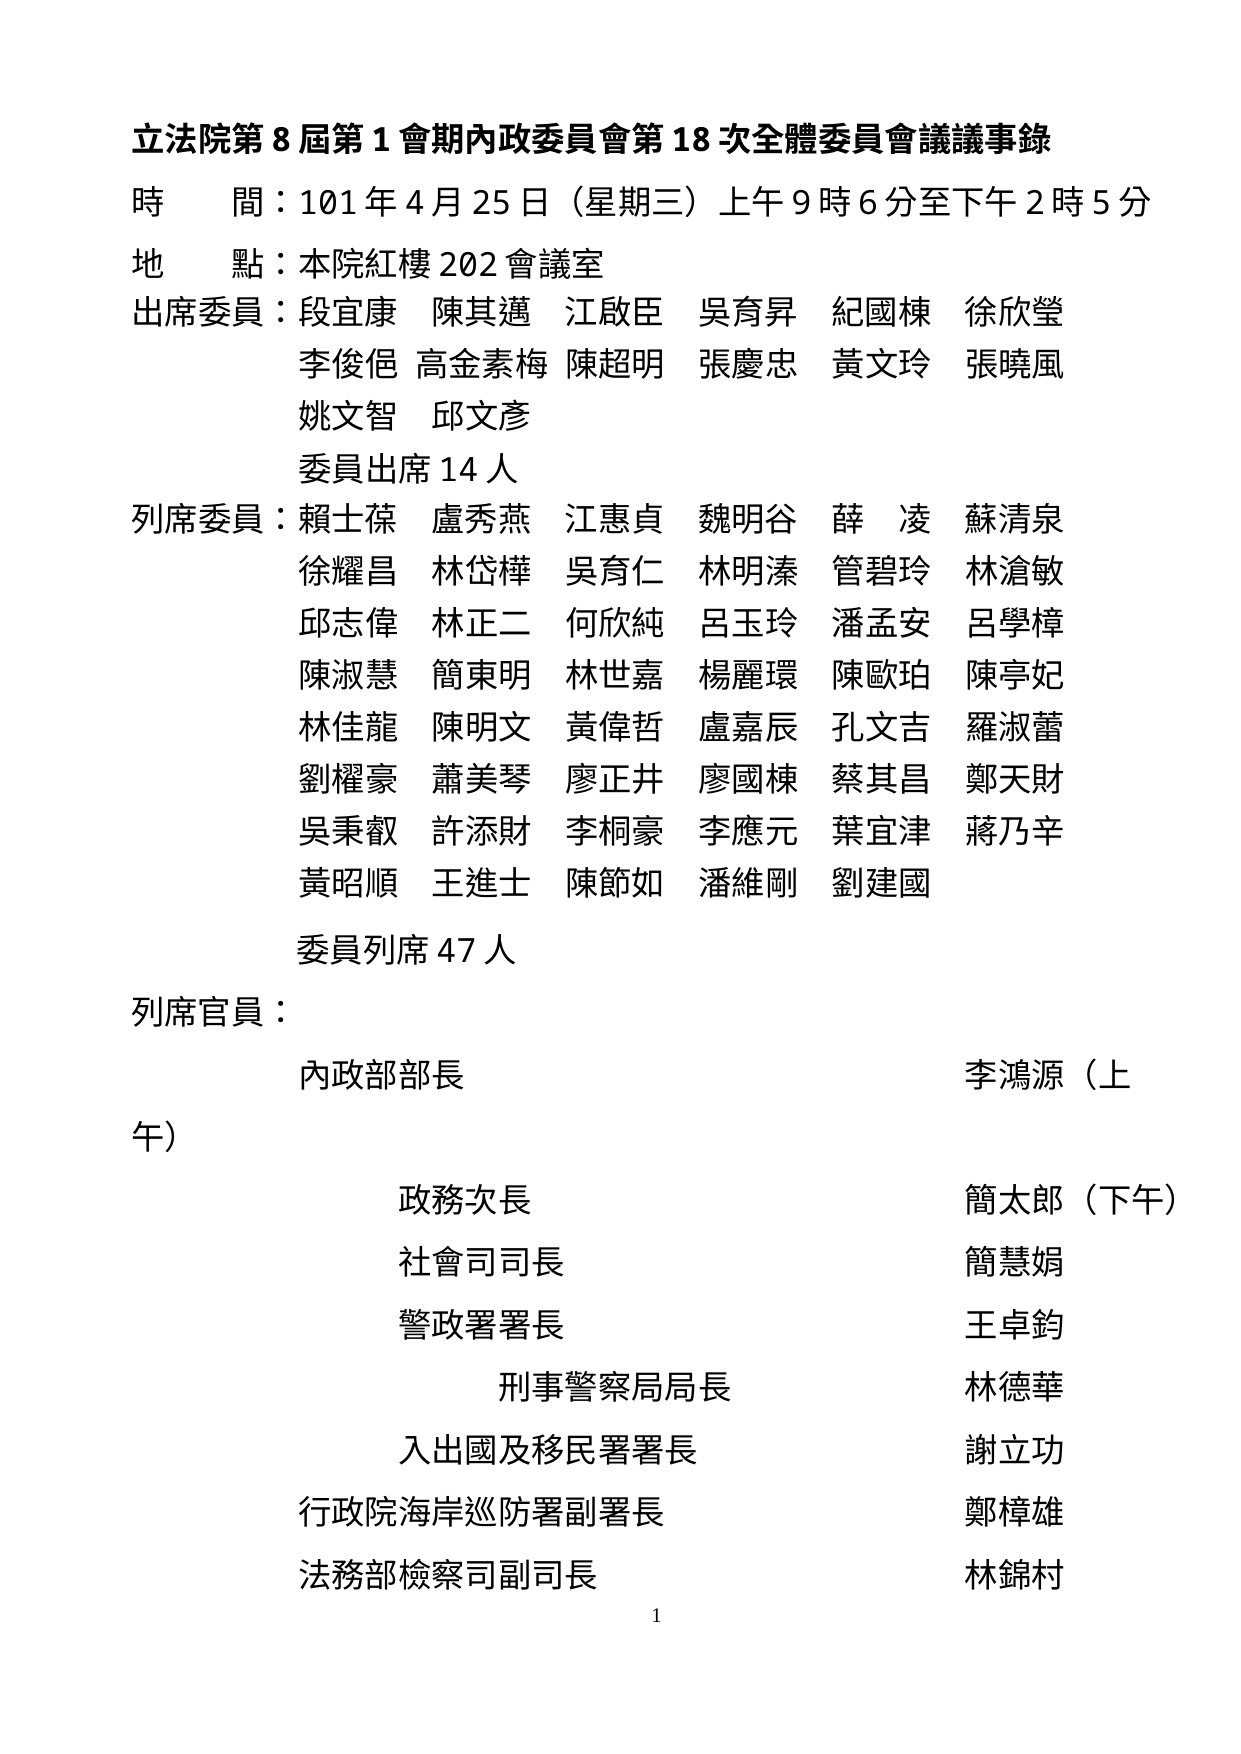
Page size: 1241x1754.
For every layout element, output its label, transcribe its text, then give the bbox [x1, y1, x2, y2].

text 陳淑慧 簡東明 林世嘉 楊麗環 陳歐珀 陳亭妃 [298, 646, 1182, 698]
text 列席委員：賴士葆 盧秀燕 江惠貞 魏明谷 薛 凌 蘇清泉 [131, 491, 1182, 541]
text 立法院第8屆第1會期內政委員會第18次全體委員會議議事錄 [131, 96, 1181, 158]
text 黃昭順 王進士 陳節如 潘維剛 劉建國 [298, 854, 1182, 906]
text 委員出席14人 [298, 439, 1182, 491]
text 邱志偉 林正二 何欣純 呂玉玲 潘孟安 呂學樟 [298, 593, 1182, 646]
text 出席委員：段宜康 陳其邁 江啟臣 吳育昇 紀國棟 徐欣瑩 [131, 283, 1182, 335]
text 吳秉叡 許添財 李桐豪 李應元 葉宜津 蔣乃辛 [298, 802, 1182, 854]
text 林佳龍 陳明文 黃偉哲 盧嘉辰 孔文吉 羅淑蕾 [298, 698, 1182, 750]
text 內政部部長 李鴻源（上午） [131, 1031, 1181, 1156]
text 時 間：101年4月25日（星期三）上午9時6分至下午2時5分 [131, 158, 1240, 221]
text 社會司司長 簡慧娟 [131, 1218, 1125, 1281]
text 姚文智 邱文彥 [298, 387, 1182, 439]
text 徐耀昌 林岱樺 吳育仁 林明溱 管碧玲 林滄敏 [298, 541, 1182, 593]
text 委員列席47人 [131, 906, 1125, 968]
text 政務次長 簡太郎（下午） [131, 1156, 1200, 1218]
text 劉櫂豪 蕭美琴 廖正井 廖國棟 蔡其昌 鄭天財 [298, 750, 1182, 802]
text 警政署署長 王卓鈞 [131, 1281, 1125, 1343]
text 入出國及移民署署長 謝立功 [131, 1406, 1125, 1468]
text 行政院海岸巡防署副署長 鄭樟雄 [131, 1468, 1125, 1531]
text 法務部檢察司副司長 林錦村 [131, 1531, 1125, 1593]
text 刑事警察局局長 林德華 [131, 1343, 1125, 1406]
text 地 點：本院紅樓202會議室 [131, 221, 1181, 283]
text 李俊俋 高金素梅 陳超明 張慶忠 黃文玲 張曉風 [298, 335, 1182, 387]
text 列席官員： [131, 968, 1200, 1031]
